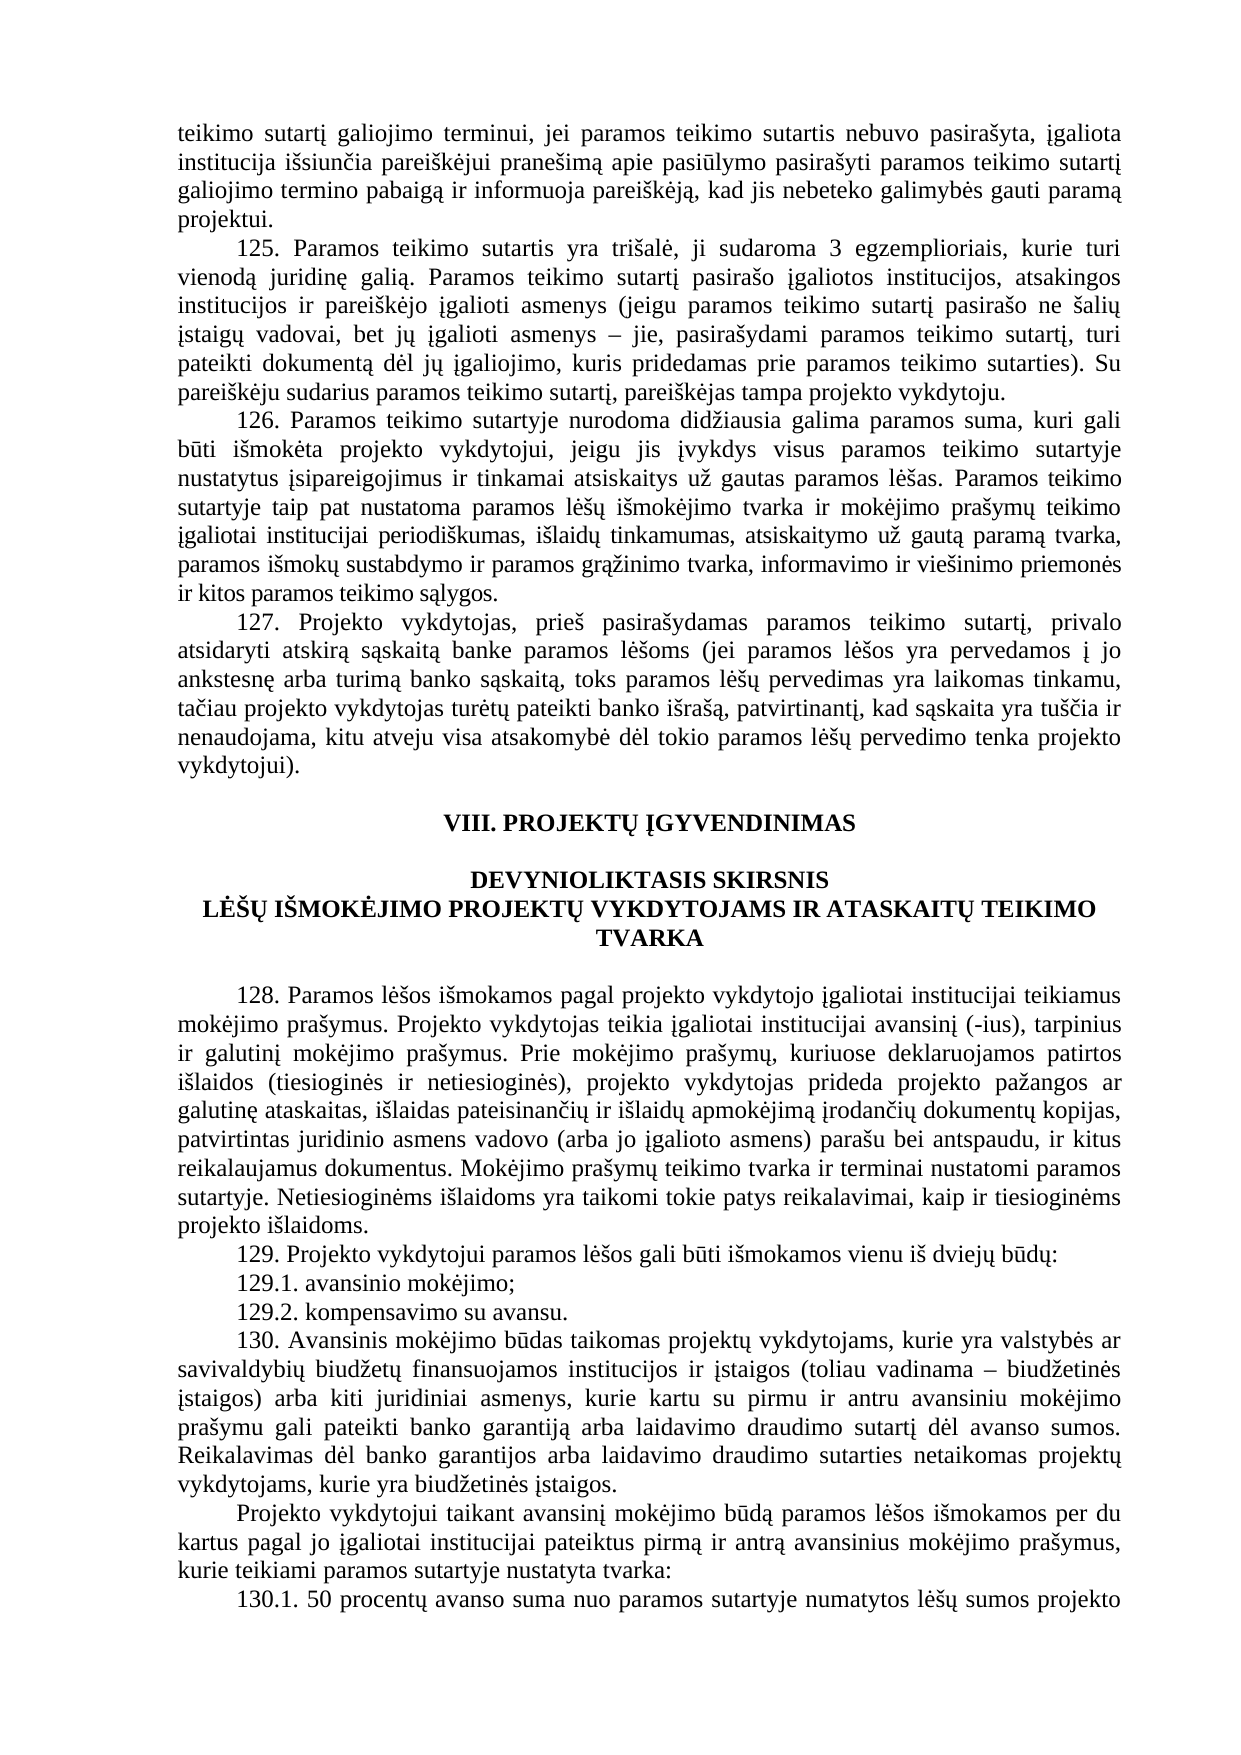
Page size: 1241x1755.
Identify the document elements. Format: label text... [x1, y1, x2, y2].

text 130.1. 50 procentų avanso suma nuo paramos sutartyje numatytos lėšų sumos projekto [177, 1584, 1122, 1613]
text devynioliktasis SKIRSNIS [177, 866, 1122, 894]
text LĖŠŲ IŠMOKĖJIMO PROJEKTŲ VYKDYTOJAMS IR ATASKAITŲ TEIKIMO TVARKA [177, 894, 1122, 952]
text 125. Paramos teikimo sutartis yra trišalė, ji sudaroma 3 egzemplioriais, kurie turi vienodą juridinę galią. Paramos teikimo sutartį pasirašo įgaliotos institucijos, atsakingos institucijos ir pareiškėjo įgalioti asmenys (jeigu paramos teikimo sutartį pasirašo ne šalių įstaigų vadovai, bet jų įgalioti asmenys – jie, pasirašydami paramos teikimo sutartį, turi pateikti dokumentą dėl jų įgaliojimo, kuris pridedamas prie paramos teikimo sutarties). Su pareiškėju sudarius paramos teikimo sutartį, pareiškėjas tampa projekto vykdytoju. [177, 233, 1122, 406]
text 129.2. kompensavimo su avansu. [177, 1297, 1122, 1326]
text 128. Paramos lėšos išmokamos pagal projekto vykdytojo įgaliotai institucijai teikiamus mokėjimo prašymus. Projekto vykdytojas teikia įgaliotai institucijai avansinį (-ius), tarpinius ir galutinį mokėjimo prašymus. Prie mokėjimo prašymų, kuriuose deklaruojamos patirtos išlaidos (tiesioginės ir netiesioginės), projekto vykdytojas prideda projekto pažangos ar galutinę ataskaitas, išlaidas pateisinančių ir išlaidų apmokėjimą įrodančių dokumentų kopijas, patvirtintas juridinio asmens vadovo (arba jo įgalioto asmens) parašu bei antspaudu, ir kitus reikalaujamus dokumentus. Mokėjimo prašymų teikimo tvarka ir terminai nustatomi paramos sutartyje. Netiesioginėms išlaidoms yra taikomi tokie patys reikalavimai, kaip ir tiesioginėms projekto išlaidoms. [177, 981, 1122, 1239]
text 127. Projekto vykdytojas, prieš pasirašydamas paramos teikimo sutartį, privalo atsidaryti atskirą sąskaitą banke paramos lėšoms (jei paramos lėšos yra pervedamos į jo ankstesnę arba turimą banko sąskaitą, toks paramos lėšų pervedimas yra laikomas tinkamu, tačiau projekto vykdytojas turėtų pateikti banko išrašą, patvirtinantį, kad sąskaita yra tuščia ir nenaudojama, kitu atveju visa atsakomybė dėl tokio paramos lėšų pervedimo tenka projekto vykdytojui). [177, 607, 1122, 779]
text teikimo sutartį galiojimo terminui, jei paramos teikimo sutartis nebuvo pasirašyta, įgaliota institucija išsiunčia pareiškėjui pranešimą apie pasiūlymo pasirašyti paramos teikimo sutartį galiojimo termino pabaigą ir informuoja pareiškėją, kad jis nebeteko galimybės gauti paramą projektui. [177, 118, 1122, 233]
text VIII. PROJEKTŲ ĮGYVENDINIMAS [177, 808, 1122, 837]
text 130. Avansinis mokėjimo būdas taikomas projektų vykdytojams, kurie yra valstybės ar savivaldybių biudžetų finansuojamos institucijos ir įstaigos (toliau vadinama – biudžetinės įstaigos) arba kiti juridiniai asmenys, kurie kartu su pirmu ir antru avansiniu mokėjimo prašymu gali pateikti banko garantiją arba laidavimo draudimo sutartį dėl avanso sumos. Reikalavimas dėl banko garantijos arba laidavimo draudimo sutarties netaikomas projektų vykdytojams, kurie yra biudžetinės įstaigos. [177, 1326, 1122, 1498]
text 129. Projekto vykdytojui paramos lėšos gali būti išmokamos vienu iš dviejų būdų: [177, 1239, 1122, 1268]
text Projekto vykdytojui taikant avansinį mokėjimo būdą paramos lėšos išmokamos per du kartus pagal jo įgaliotai institucijai pateiktus pirmą ir antrą avansinius mokėjimo prašymus, kurie teikiami paramos sutartyje nustatyta tvarka: [177, 1498, 1122, 1584]
text 129.1. avansinio mokėjimo; [177, 1268, 1122, 1297]
text 126. Paramos teikimo sutartyje nurodoma didžiausia galima paramos suma, kuri gali būti išmokėta projekto vykdytojui, jeigu jis įvykdys visus paramos teikimo sutartyje nustatytus įsipareigojimus ir tinkamai atsiskaitys už gautas paramos lėšas. Paramos teikimo sutartyje taip pat nustatoma paramos lėšų išmokėjimo tvarka ir mokėjimo prašymų teikimo įgaliotai institucijai periodiškumas, išlaidų tinkamumas, atsiskaitymo už gautą paramą tvarka, paramos išmokų sustabdymo ir paramos grąžinimo tvarka, informavimo ir viešinimo priemonės ir kitos paramos teikimo sąlygos. [177, 406, 1122, 607]
